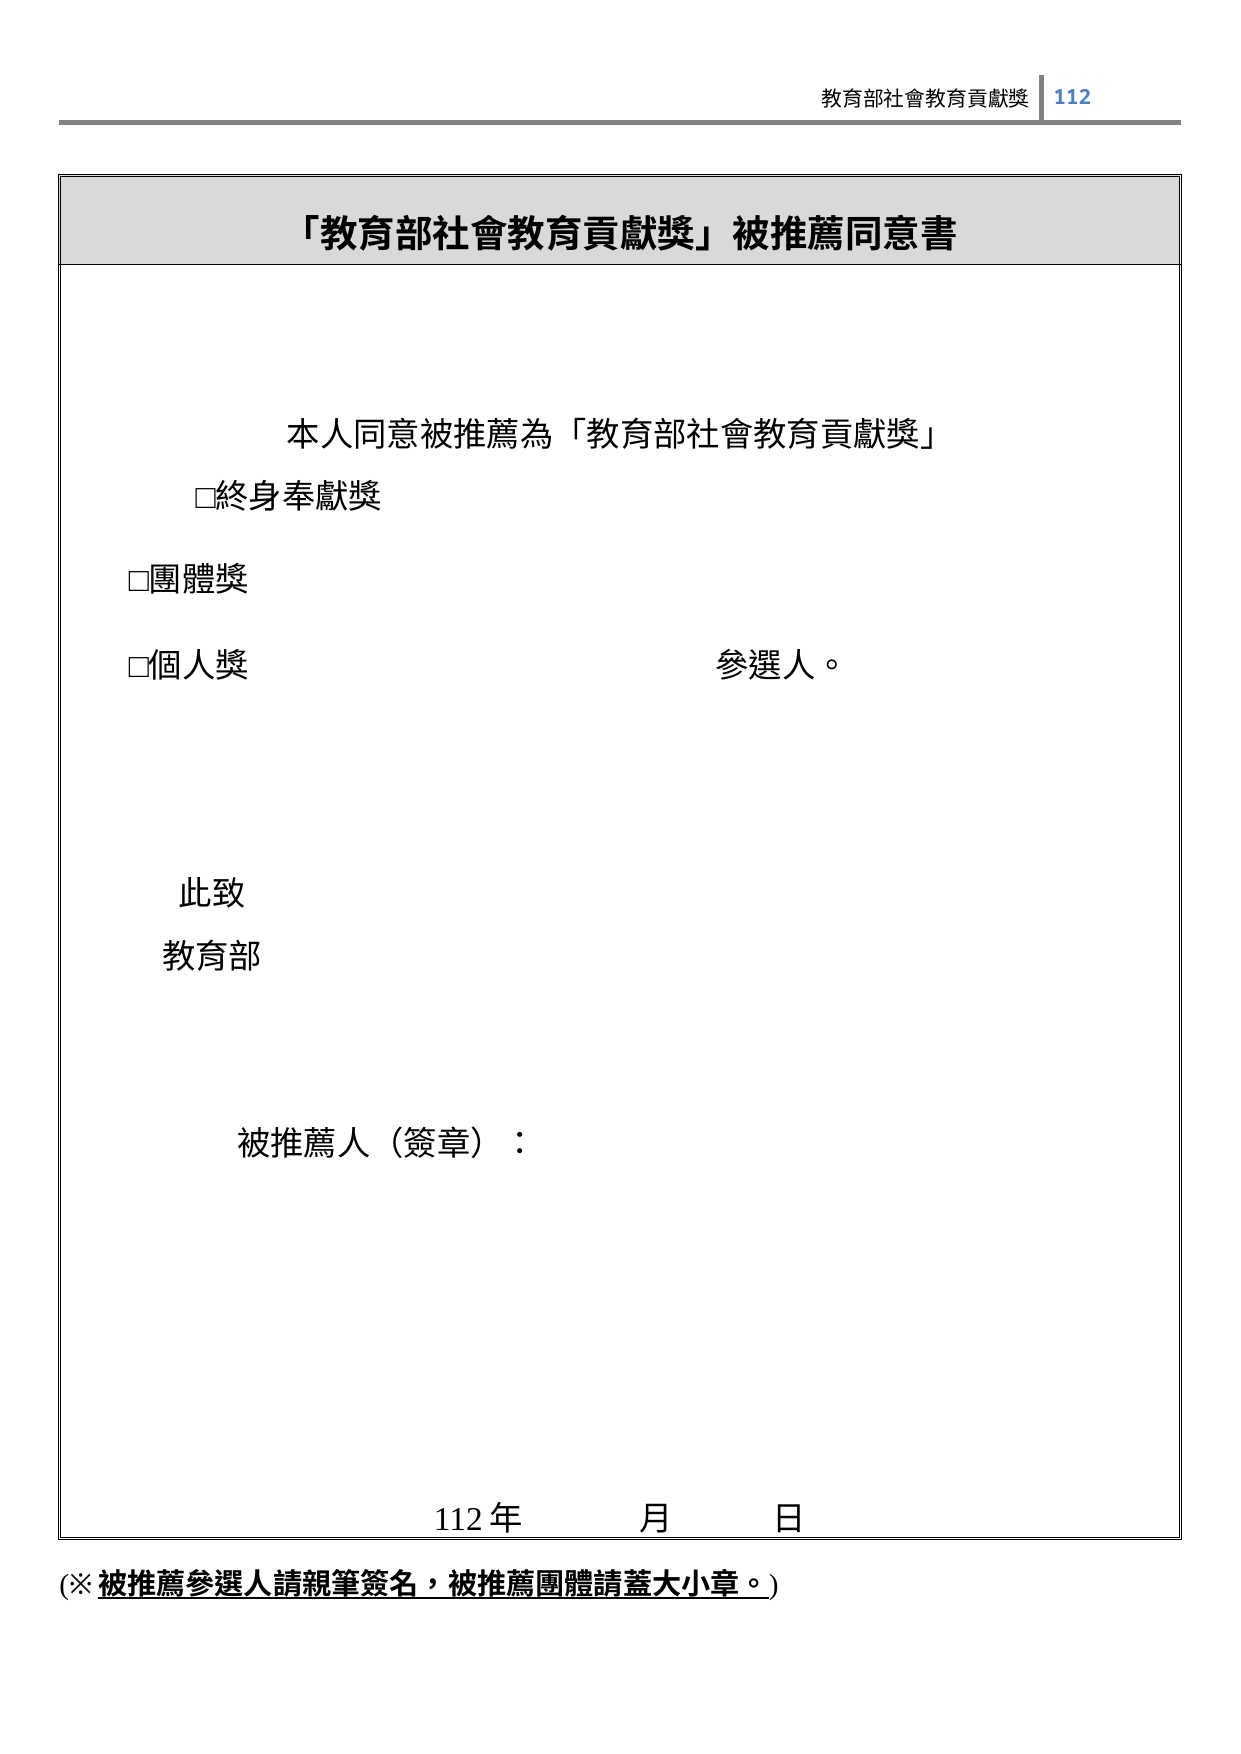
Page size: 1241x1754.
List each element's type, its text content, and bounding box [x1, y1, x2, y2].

table_header 「教育部社會教育貢獻獎」被推薦同意書 [61, 177, 1179, 264]
table_cell 本人同意被推薦為「教育部社會教育貢獻獎」 □終身奉獻獎 □團體獎 □個人獎 參選人。 此致 教育部 被推薦人（簽章）： 112年 月 日 [61, 265, 1179, 1537]
text (※被推薦參選人請親筆簽名，被推薦團體請蓋大小章。) [59, 1540, 1181, 1603]
